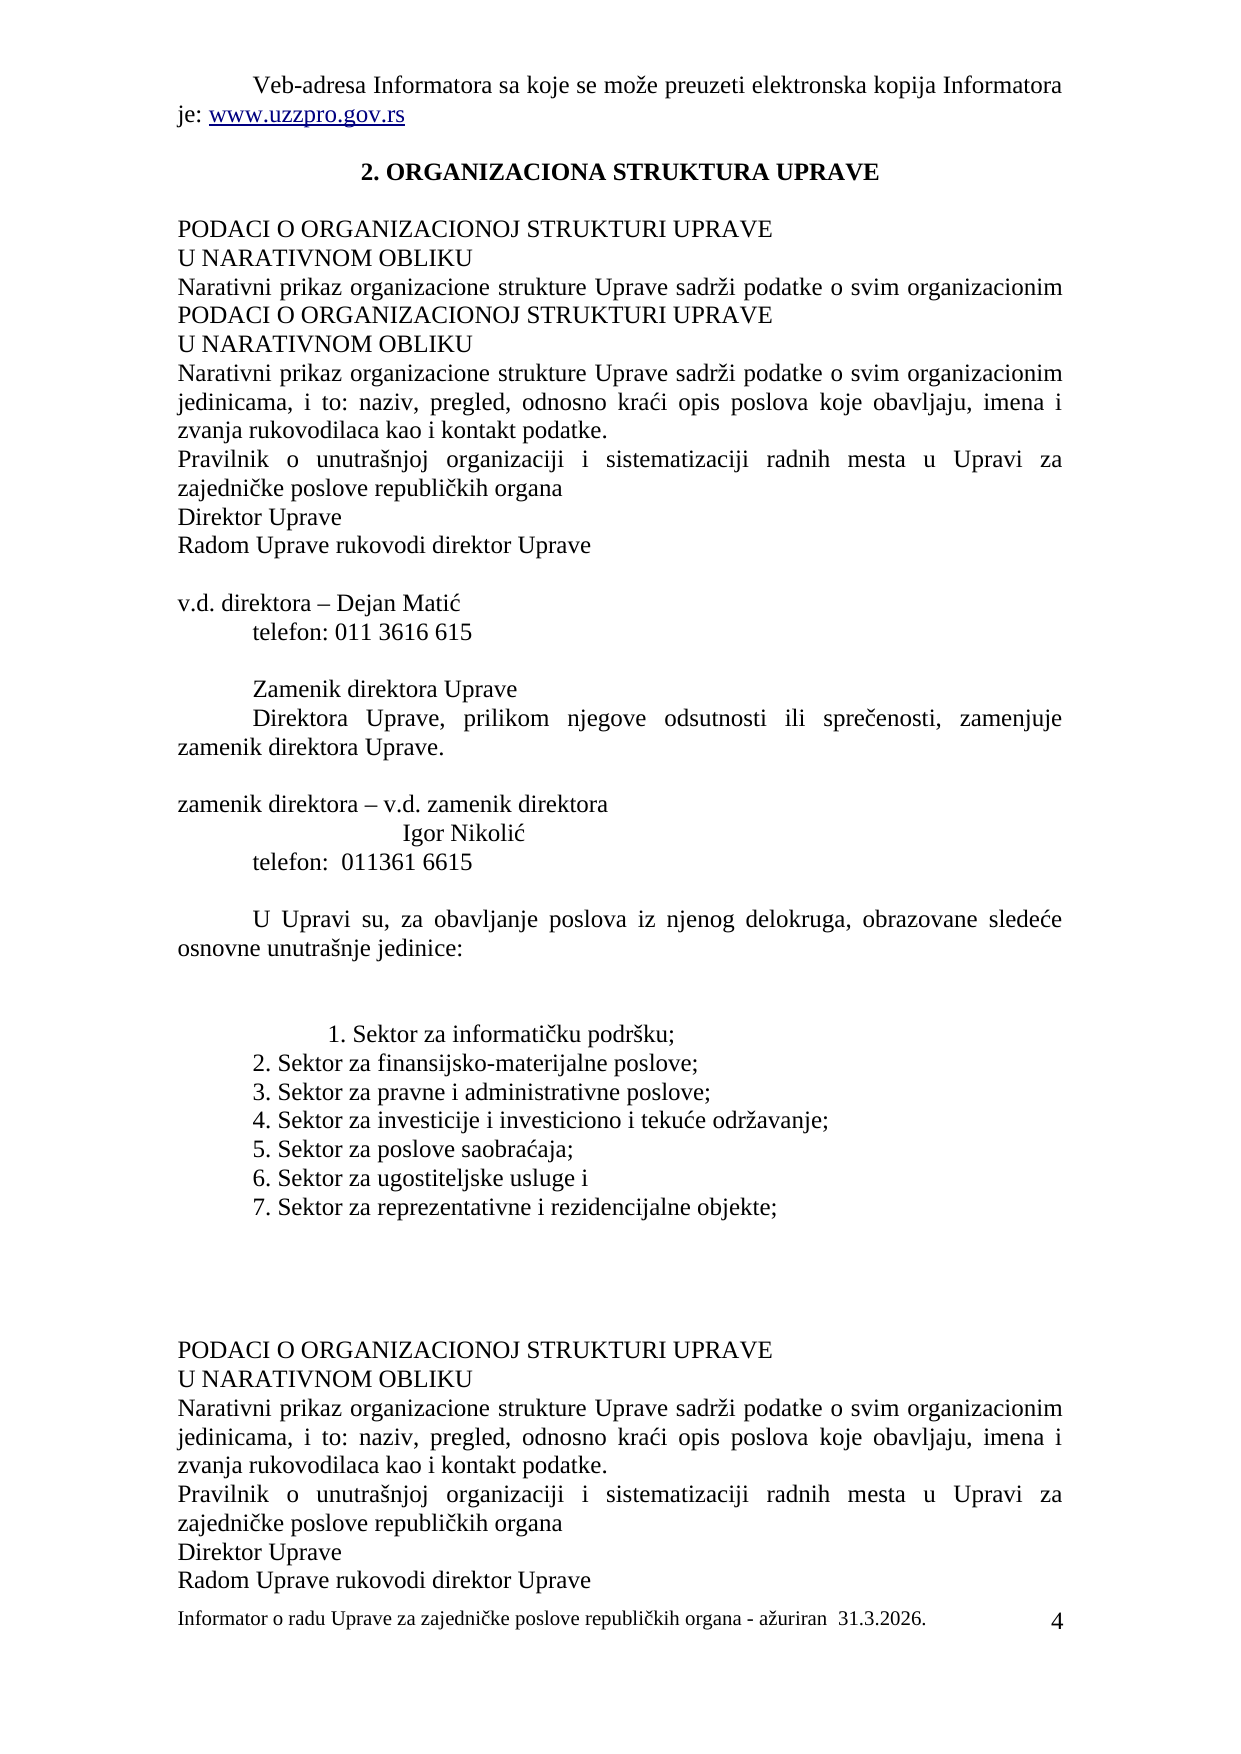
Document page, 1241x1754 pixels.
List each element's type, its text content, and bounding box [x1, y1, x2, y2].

subtitle U NARATIVNOM OBLIKU [177, 329, 1063, 358]
subtitle 5. Sektor za poslove saobraćaja; [177, 1134, 1063, 1163]
subtitle telefon: 011361 6615 [177, 847, 1063, 875]
subtitle v.d. direktora – Dejan Matić [177, 588, 1063, 617]
subtitle Pravilnik o unutrašnjoj organizaciji i sistematizaciji radnih mesta u Upravi za zajedničke poslove republičkih organa [177, 1479, 1063, 1537]
subtitle Direktor Uprave [177, 502, 1063, 530]
subtitle Direktor Uprave [177, 1537, 1063, 1565]
subtitle Igor Nikolić [327, 818, 1063, 847]
subtitle 4. Sektor za investicije i investiciono i tekuće održavanje; [177, 1105, 1063, 1134]
subtitle Narativni prikaz organizacione strukture Uprave sadrži podatke o svim organizacionim jedinicama, i to: naziv, pregled, odnosno kraći opis poslova koje obavljaju, imena i zvanja rukovodilaca kao i kontakt podatke. [177, 1393, 1063, 1479]
subtitle zamenik direktora – v.d. zamenik direktora [177, 789, 1063, 818]
subtitle PODACI O ORGANIZACIONOJ STRUKTURI UPRAVE [177, 1335, 1063, 1364]
subtitle Zamenik direktora Uprave [177, 674, 1063, 703]
subtitle 3. Sektor za pravne i administrativne poslove; [177, 1077, 1063, 1105]
subtitle Direktora Uprave, prilikom njegove odsutnosti ili sprečenosti, zamenjuje zamenik direktora Uprave. [177, 703, 1063, 760]
subtitle U Upravi su, za obavljanje poslova iz njenog delokruga, obrazovane sledeće osnovne unutrašnje jedinice: [177, 904, 1063, 962]
subtitle 2. ORGANIZACIONA STRUKTURA UPRAVE [177, 157, 1063, 185]
subtitle U NARATIVNOM OBLIKU [177, 243, 1063, 272]
subtitle Pravilnik o unutrašnjoj organizaciji i sistematizaciji radnih mesta u Upravi za zajedničke poslove republičkih organa [177, 444, 1063, 502]
subtitle 2. Sektor za finansijsko-materijalne poslove; [177, 1048, 1063, 1077]
subtitle Narativni prikaz organizacione strukture Uprave sadrži podatke o svim organizacionim jedinicama, i to: naziv, pregled, odnosno kraći opis poslova koje obavljaju, imena i zvanja rukovodilaca kao i kontakt podatke. [177, 358, 1063, 444]
subtitle Radom Uprave rukovodi direktor Uprave [177, 1565, 1063, 1594]
subtitle 7. Sektor za reprezentativne i rezidencijalne objekte; [177, 1192, 1063, 1220]
subtitle 1. Sektor za informatičku podršku; [177, 1019, 1063, 1048]
subtitle Narativni prikaz organizacione strukture Uprave sadrži podatke o svim organizacionim PODACI O ORGANIZACIONOJ STRUKTURI UPRAVE [177, 272, 1063, 329]
subtitle Veb-adresa Informatora sa koje se može preuzeti elektronska kopija Informatora je: www.uzzpro.gov.rs [177, 70, 1063, 128]
subtitle telefon: 011 3616 615 [177, 617, 1063, 645]
subtitle PODACI O ORGANIZACIONOJ STRUKTURI UPRAVE [177, 214, 1063, 243]
subtitle Radom Uprave rukovodi direktor Uprave [177, 530, 1063, 559]
subtitle U NARATIVNOM OBLIKU [177, 1364, 1063, 1393]
subtitle 6. Sektor za ugostiteljske usluge i [177, 1163, 1063, 1192]
